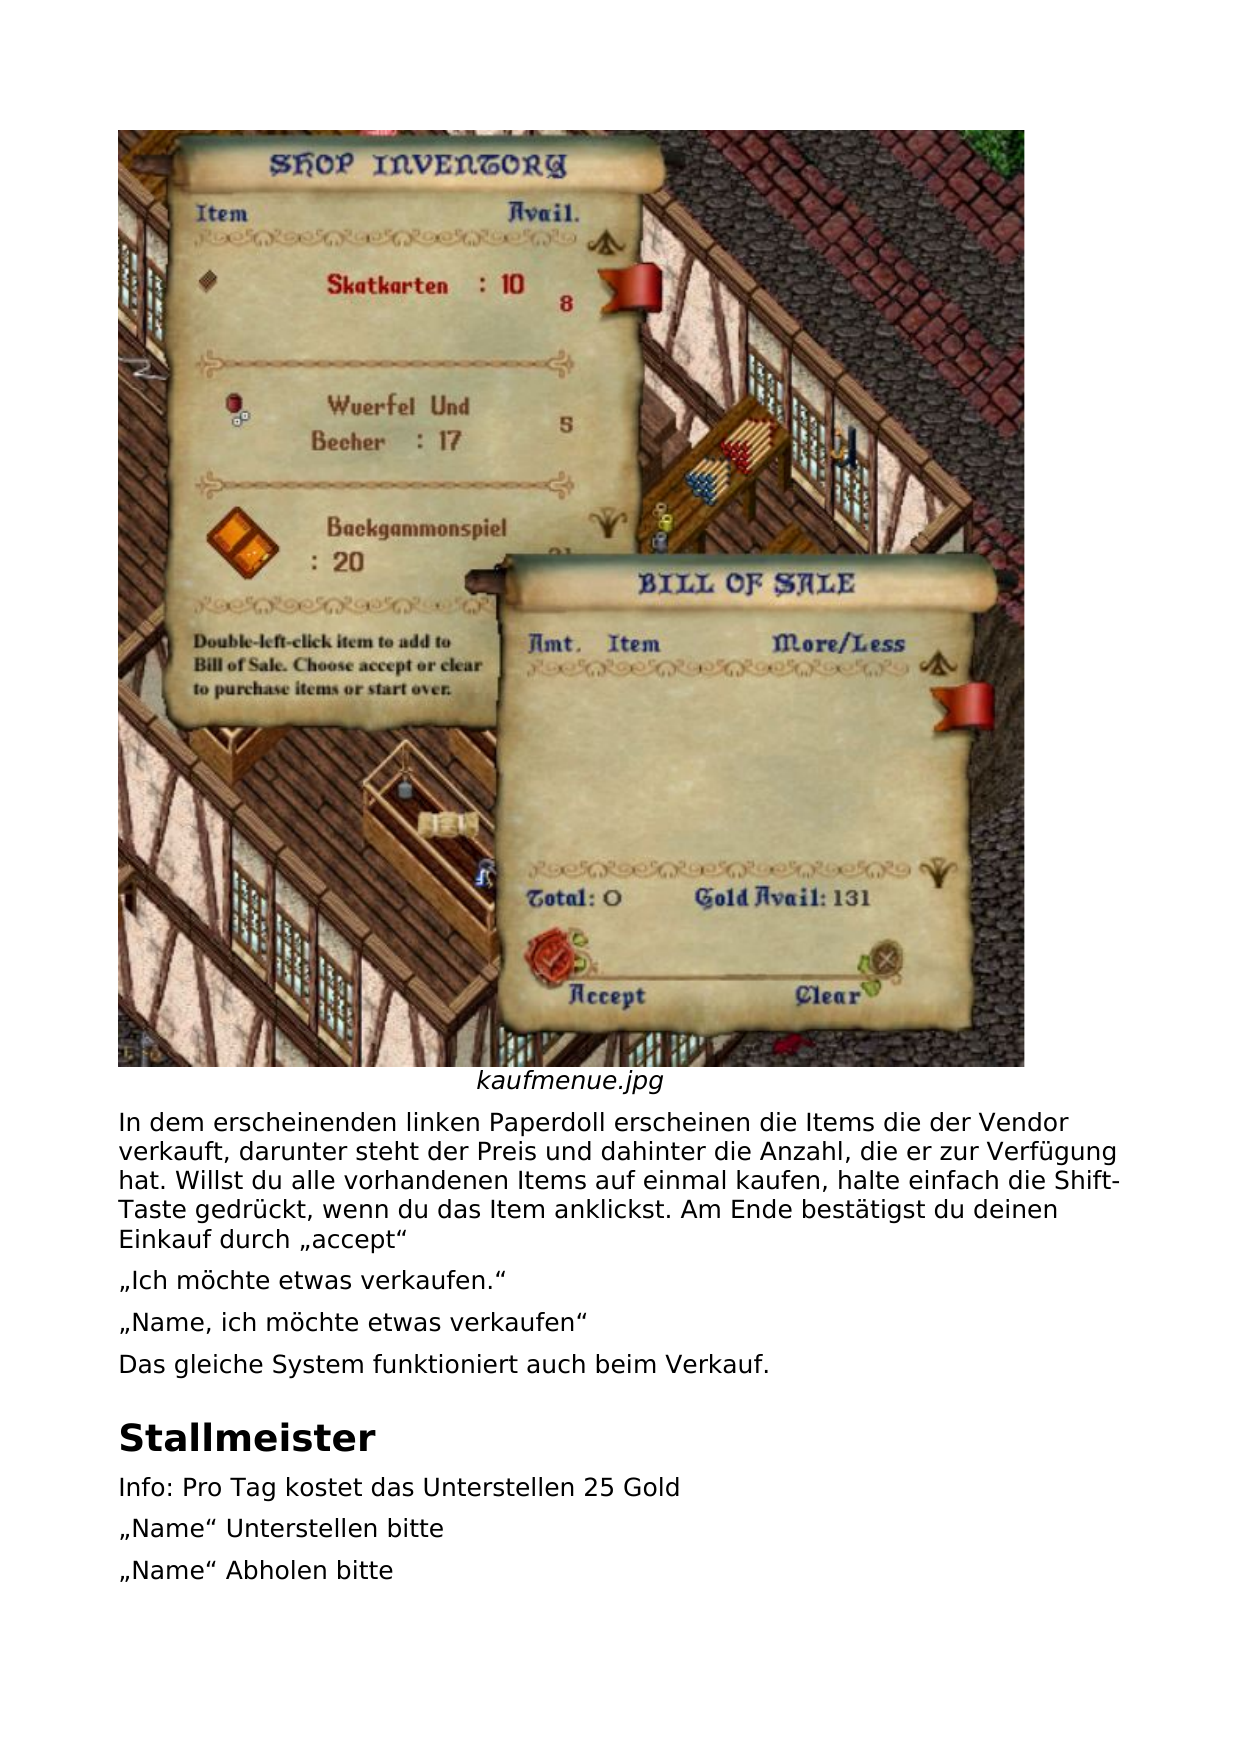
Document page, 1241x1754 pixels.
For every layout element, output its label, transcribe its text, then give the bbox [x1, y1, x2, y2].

text Info: Pro Tag kostet das Unterstellen 25 Gold [118, 1473, 1122, 1502]
picture [118, 130, 1025, 1067]
subtitle Stallmeister [118, 1417, 1122, 1460]
text „Name, ich möchte etwas verkaufen“ [118, 1308, 1122, 1337]
text kaufmenue.jpg [118, 1067, 1024, 1096]
text „Name“ Unterstellen bitte [118, 1514, 1122, 1543]
text In dem erscheinenden linken Paperdoll erscheinen die Items die der Vendor verkauft, darunter steht der Preis und dahinter die Anzahl, die er zur Verfügung hat. Willst du alle vorhandenen Items auf einmal kaufen, halte einfach die Shift-Taste gedrückt, wenn du das Item anklickst. Am Ende bestätigst du deinen Einkauf durch „accept“ [118, 1108, 1122, 1254]
text „Ich möchte etwas verkaufen.“ [118, 1267, 1122, 1296]
text Das gleiche System funktioniert auch beim Verkauf. [118, 1350, 1122, 1379]
text „Name“ Abholen bitte [118, 1556, 1122, 1585]
